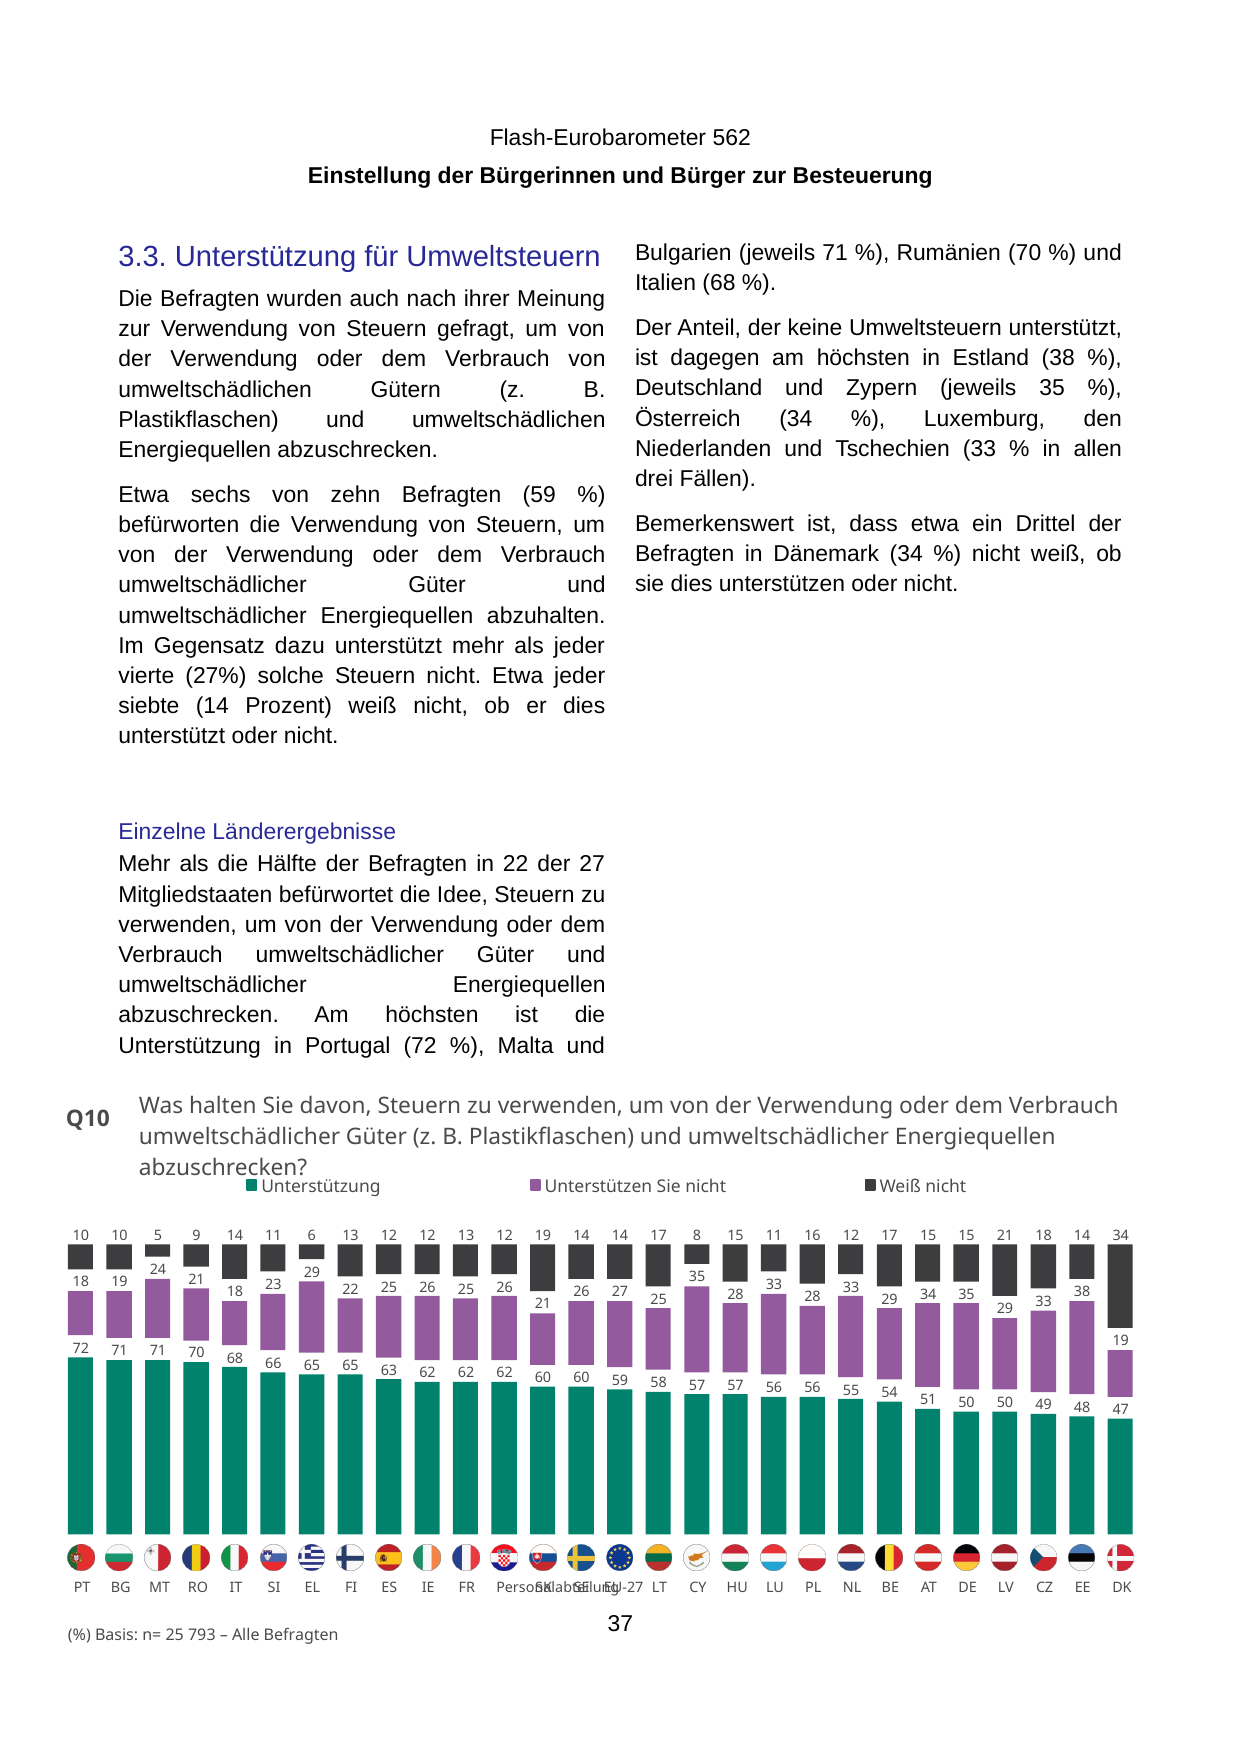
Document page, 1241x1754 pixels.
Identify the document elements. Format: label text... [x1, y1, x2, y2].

picture [953, 1544, 980, 1571]
picture [67, 1544, 95, 1571]
picture [991, 1544, 1018, 1571]
text Bemerkenswert ist, dass etwa ein Drittel der Befragten in Dänemark (34 %) nicht weiß, ob sie dies unterstützen oder nicht. [635, 510, 1122, 597]
picture [875, 1544, 903, 1571]
picture [182, 1544, 210, 1571]
picture [1068, 1544, 1095, 1571]
picture [144, 1544, 171, 1571]
text Mehr als die Hälfte der Befragten in 22 der 27 Mitgliedstaaten befürwortet die Idee, Steuern zu verwenden, um von der Verwendung oder dem Verbrauch umweltschädlicher Güter und umweltschädlicher Energiequellen abzuschrecken. Am höchsten ist die Unterstützung in Portugal (72 %), Malta und [118, 850, 605, 1058]
picture [336, 1544, 364, 1571]
picture [529, 1544, 557, 1571]
picture [105, 1544, 133, 1571]
picture [490, 1544, 518, 1571]
picture [645, 1544, 672, 1571]
text Die Befragten wurden auch nach ihrer Meinung zur Verwendung von Steuern gefragt, um von der Verwendung oder dem Verbrauch von umweltschädlichen Gütern (z. B. Plastikflaschen) und umweltschädlichen Energiequellen abzuschrecken. [118, 285, 605, 462]
picture [221, 1544, 248, 1571]
text Bulgarien (jeweils 71 %), Rumänien (70 %) und Italien (68 %). [635, 239, 1122, 296]
picture [260, 1544, 287, 1571]
text Einzelne Länderergebnisse [118, 818, 605, 844]
subtitle 3.3. Unterstützung für Umweltsteuern [118, 239, 605, 272]
picture [798, 1544, 826, 1571]
picture [837, 1544, 865, 1571]
picture [413, 1544, 441, 1571]
picture [452, 1544, 480, 1571]
picture [760, 1544, 787, 1571]
picture [683, 1544, 710, 1571]
picture [1107, 1544, 1134, 1571]
text Etwa sechs von zehn Befragten (59 %) befürworten die Verwendung von Steuern, um von der Verwendung oder dem Verbrauch umweltschädlicher Güter und umweltschädlicher Energiequellen abzuhalten. Im Gegensatz dazu unterstützt mehr als jeder vierte (27%) solche Steuern nicht. Etwa jeder siebte (14 Prozent) weiß nicht, ob er dies unterstützt oder nicht. [118, 481, 605, 749]
picture [721, 1544, 749, 1571]
picture [606, 1544, 633, 1571]
picture [375, 1544, 402, 1571]
picture [567, 1544, 595, 1571]
picture [914, 1544, 942, 1571]
picture [298, 1544, 325, 1571]
picture [1030, 1544, 1057, 1571]
text Der Anteil, der keine Umweltsteuern unterstützt, ist dagegen am höchsten in Estland (38 %), Deutschland und Zypern (jeweils 35 %), Österreich (34 %), Luxemburg, den Niederlanden und Tschechien (33 % in allen drei Fällen). [635, 314, 1122, 491]
